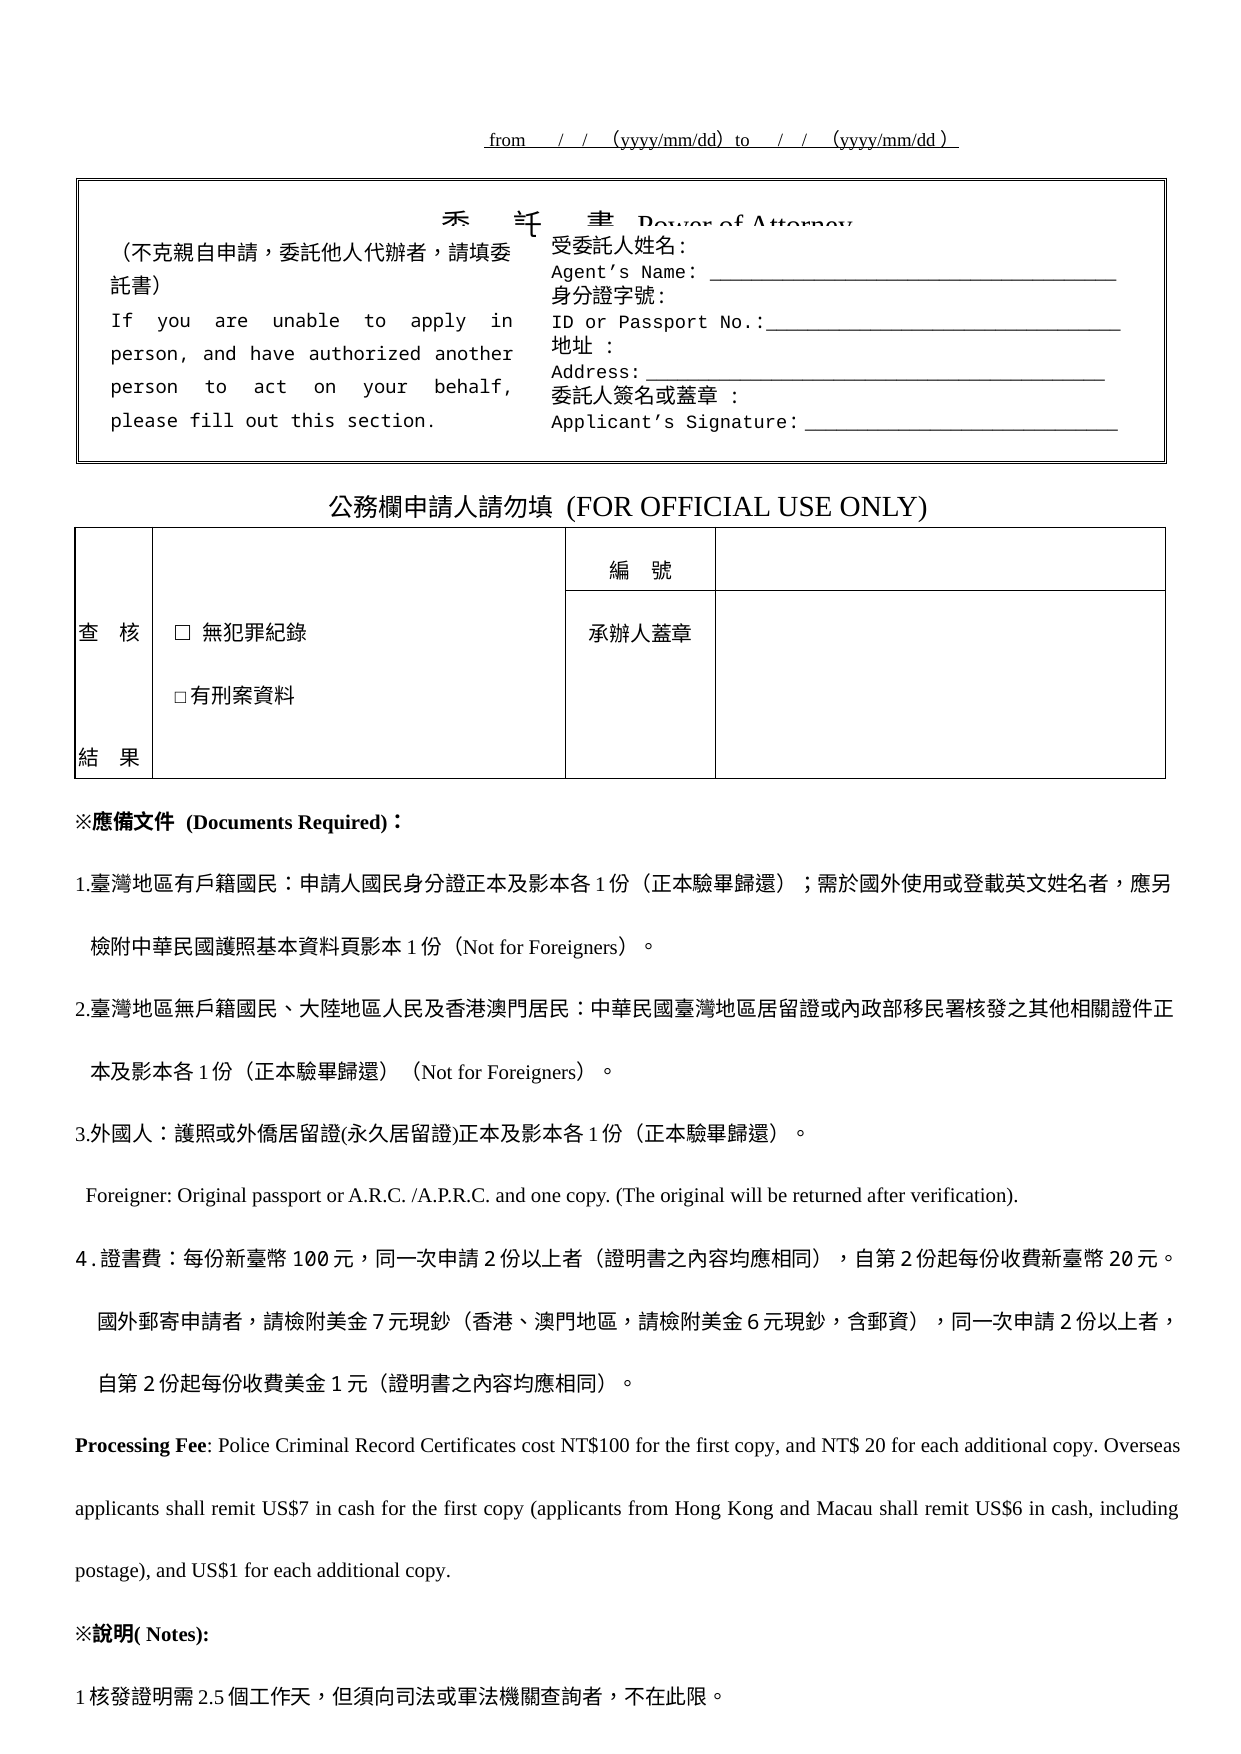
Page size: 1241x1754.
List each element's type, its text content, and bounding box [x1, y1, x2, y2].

text from / / （yyyy/mm/dd）to / / （yyyy/mm/dd ） [475, 96, 1181, 159]
table_header [716, 528, 1165, 590]
text 4.證書費：每份新臺幣100元，同一次申請2份以上者（證明書之內容均應相同），自第2份起每份收費新臺幣20元。國外郵寄申請者，請檢附美金7元現鈔（香港、澳門地區，請檢附美金6元現鈔，含郵資），同一次申請2份以上者，自第2份起每份收費美金1元（證明書之內容均應相同）。 [75, 1216, 1181, 1404]
text ※應備文件 (Documents Required)： [75, 779, 1181, 841]
text 3.外國人：護照或外僑居留證(永久居留證)正本及影本各1份（正本驗畢歸還）。 [75, 1091, 1181, 1154]
table_cell 承辦人蓋章 [566, 591, 715, 778]
text 2.臺灣地區無戶籍國民、大陸地區人民及香港澳門居民：中華民國臺灣地區居留證或內政部移民署核發之其他相關證件正本及影本各1份（正本驗畢歸還）（Not for Foreigners）。 [75, 966, 1181, 1091]
text 1核發證明需2.5個工作天，但須向司法或軍法機關查詢者，不在此限。 [75, 1654, 1181, 1716]
text 公務欄申請人請勿填 (FOR OFFICIAL USE ONLY) [75, 464, 1181, 527]
table_cell [716, 591, 1165, 778]
text Foreigner: Original passport or A.R.C. /A.P.R.C. and one copy. (The original will be returned after verification). [75, 1154, 1181, 1216]
table_header 編 號 [566, 528, 715, 590]
text ※說明( Notes): [75, 1591, 1181, 1654]
table_header 無犯罪紀錄 □ 有刑案資料 [153, 528, 565, 778]
table_header 委 託 書 Power of Attorney [79, 181, 1164, 461]
table_header 查 核 結 果 [76, 528, 152, 778]
text 1.臺灣地區有戶籍國民：申請人國民身分證正本及影本各1份（正本驗畢歸還）；需於國外使用或登載英文姓名者，應另檢附中華民國護照基本資料頁影本1份（Not for Foreigners）。 [75, 841, 1181, 966]
text Processing Fee: Police Criminal Record Certificates cost NT$100 for the first copy, and NT$ 20 for each additional copy. Overseas applicants shall remit US$7 in cash for the first copy (applicants from Hong Kong and Macau shall remit US$6 in cash, including postage), and US$1 for each additional copy. [75, 1404, 1181, 1591]
